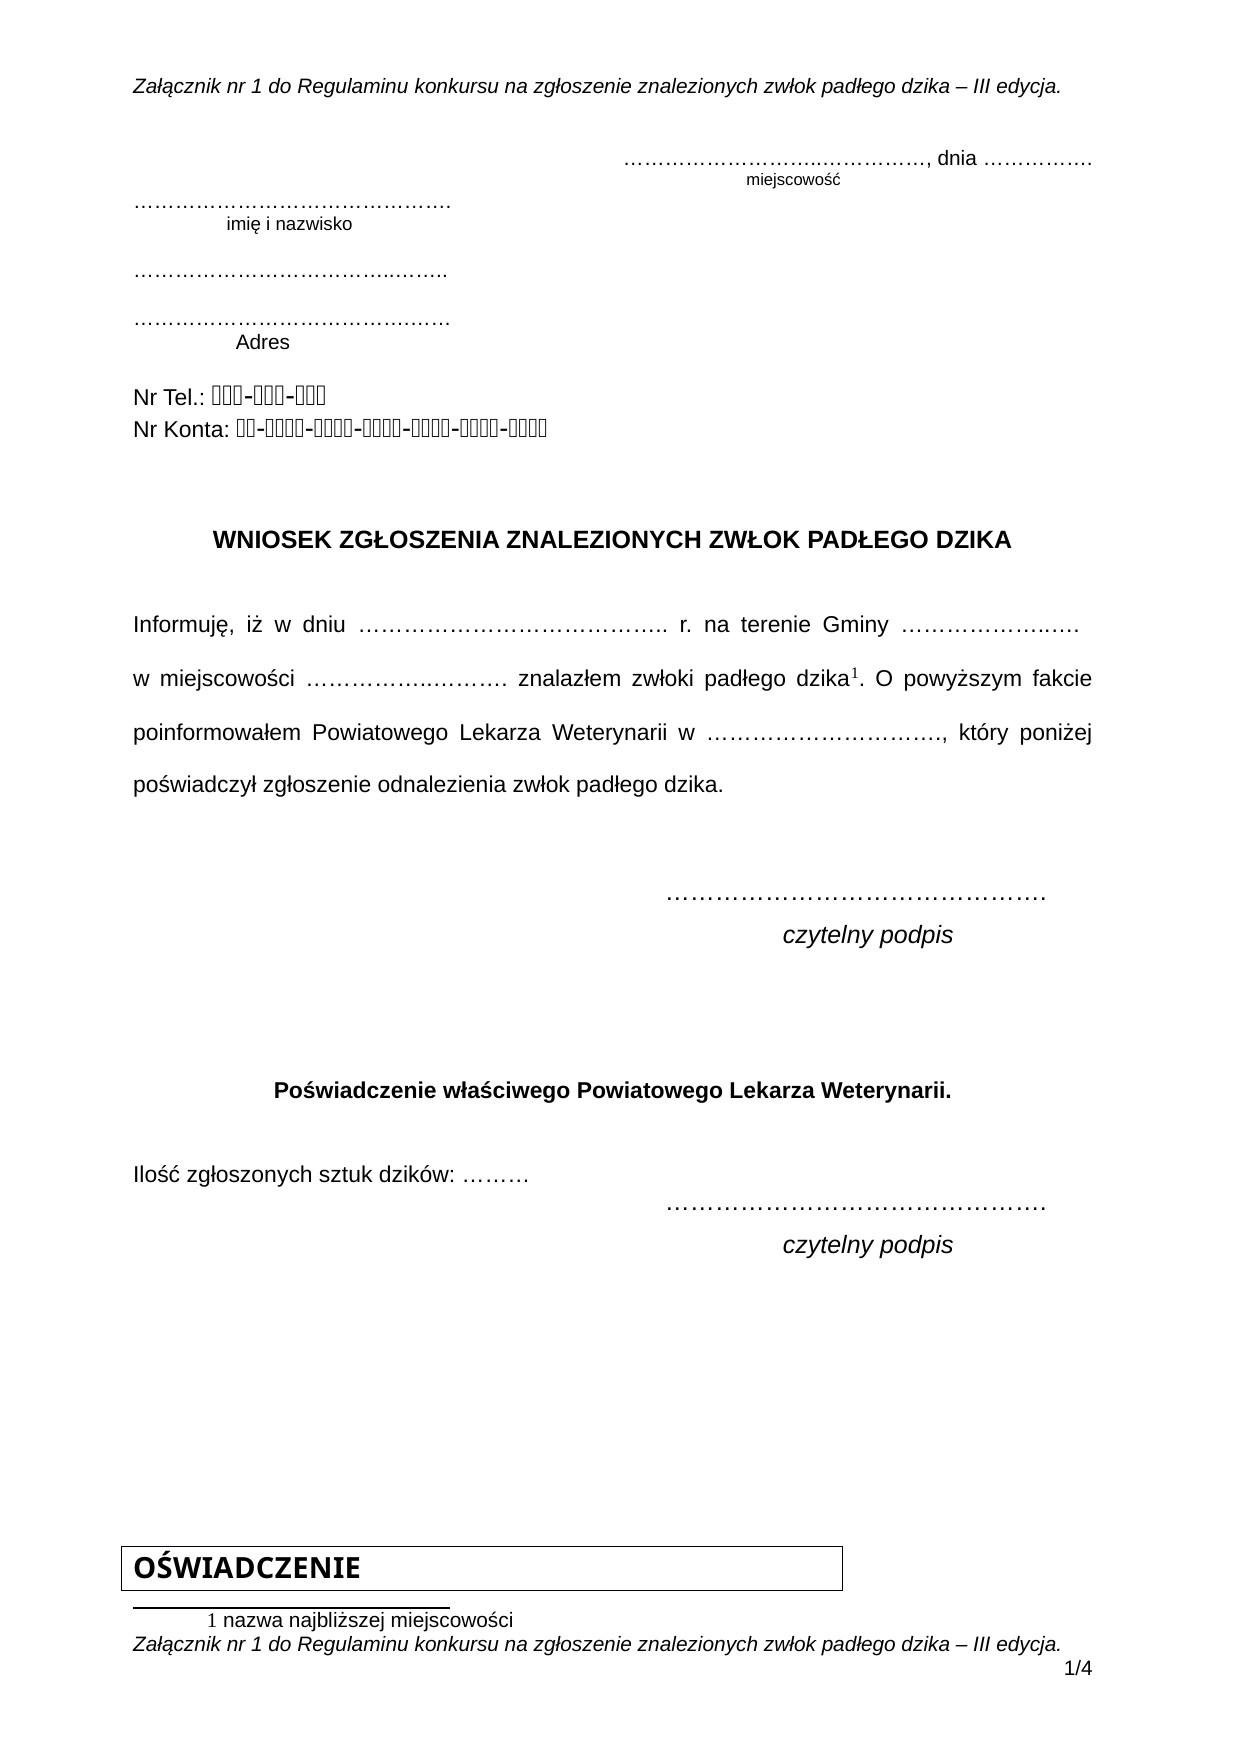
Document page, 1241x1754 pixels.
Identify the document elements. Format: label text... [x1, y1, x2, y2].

text Ilość zgłoszonych sztuk dzików: ……… [133, 1161, 1092, 1187]
text Poświadczenie właściwego Powiatowego Lekarza Weterynarii. [133, 1077, 1092, 1103]
text czytelny podpis [783, 1230, 1092, 1259]
text nazwa najbliższej miejscowości [133, 1608, 1092, 1632]
text ………………………………..…….. [133, 258, 1092, 282]
text Nr Tel.: -- [133, 378, 1092, 412]
text Załącznik nr 1 do Regulaminu konkursu na zgłoszenie znalezionych zwłok padłego dzika – III edycja. [133, 74, 1092, 98]
text ………………………………….…… [133, 306, 1092, 330]
text WNIOSEK ZGŁOSZENIA ZNALEZIONYCH ZWŁOK PADŁEGO DZIKA [133, 524, 1092, 553]
text ………………………………………. [664, 877, 1092, 906]
text ………………………..……………, dnia ……………. [133, 146, 1092, 169]
text ………………………………………. [133, 189, 1092, 213]
table_cell [843, 1546, 1185, 1590]
text miejscowość [133, 169, 1092, 189]
text ………………………………………. [664, 1187, 1092, 1216]
table_cell OŚWIADCZENIE [122, 1547, 842, 1590]
table_header [122, 1518, 476, 1546]
text czytelny podpis [783, 920, 1092, 949]
text Nr Konta: ------ [133, 412, 1092, 443]
text Informuję, iż w dniu ………………………………….. r. na terenie Gminy ………………..…. w miejscowości ……………..………. znalazłem zwłoki padłego dzika. O powyższym fakcie poinformowałem Powiatowego Lekarza Weterynarii w …………………………., który poniżej poświadczył zgłoszenie odnalezienia zwłok padłego dzika. [133, 611, 1092, 798]
text Adres [133, 330, 1092, 354]
table_header [476, 1518, 843, 1546]
text imię i nazwisko [133, 213, 1092, 234]
table_header [843, 1518, 1185, 1546]
